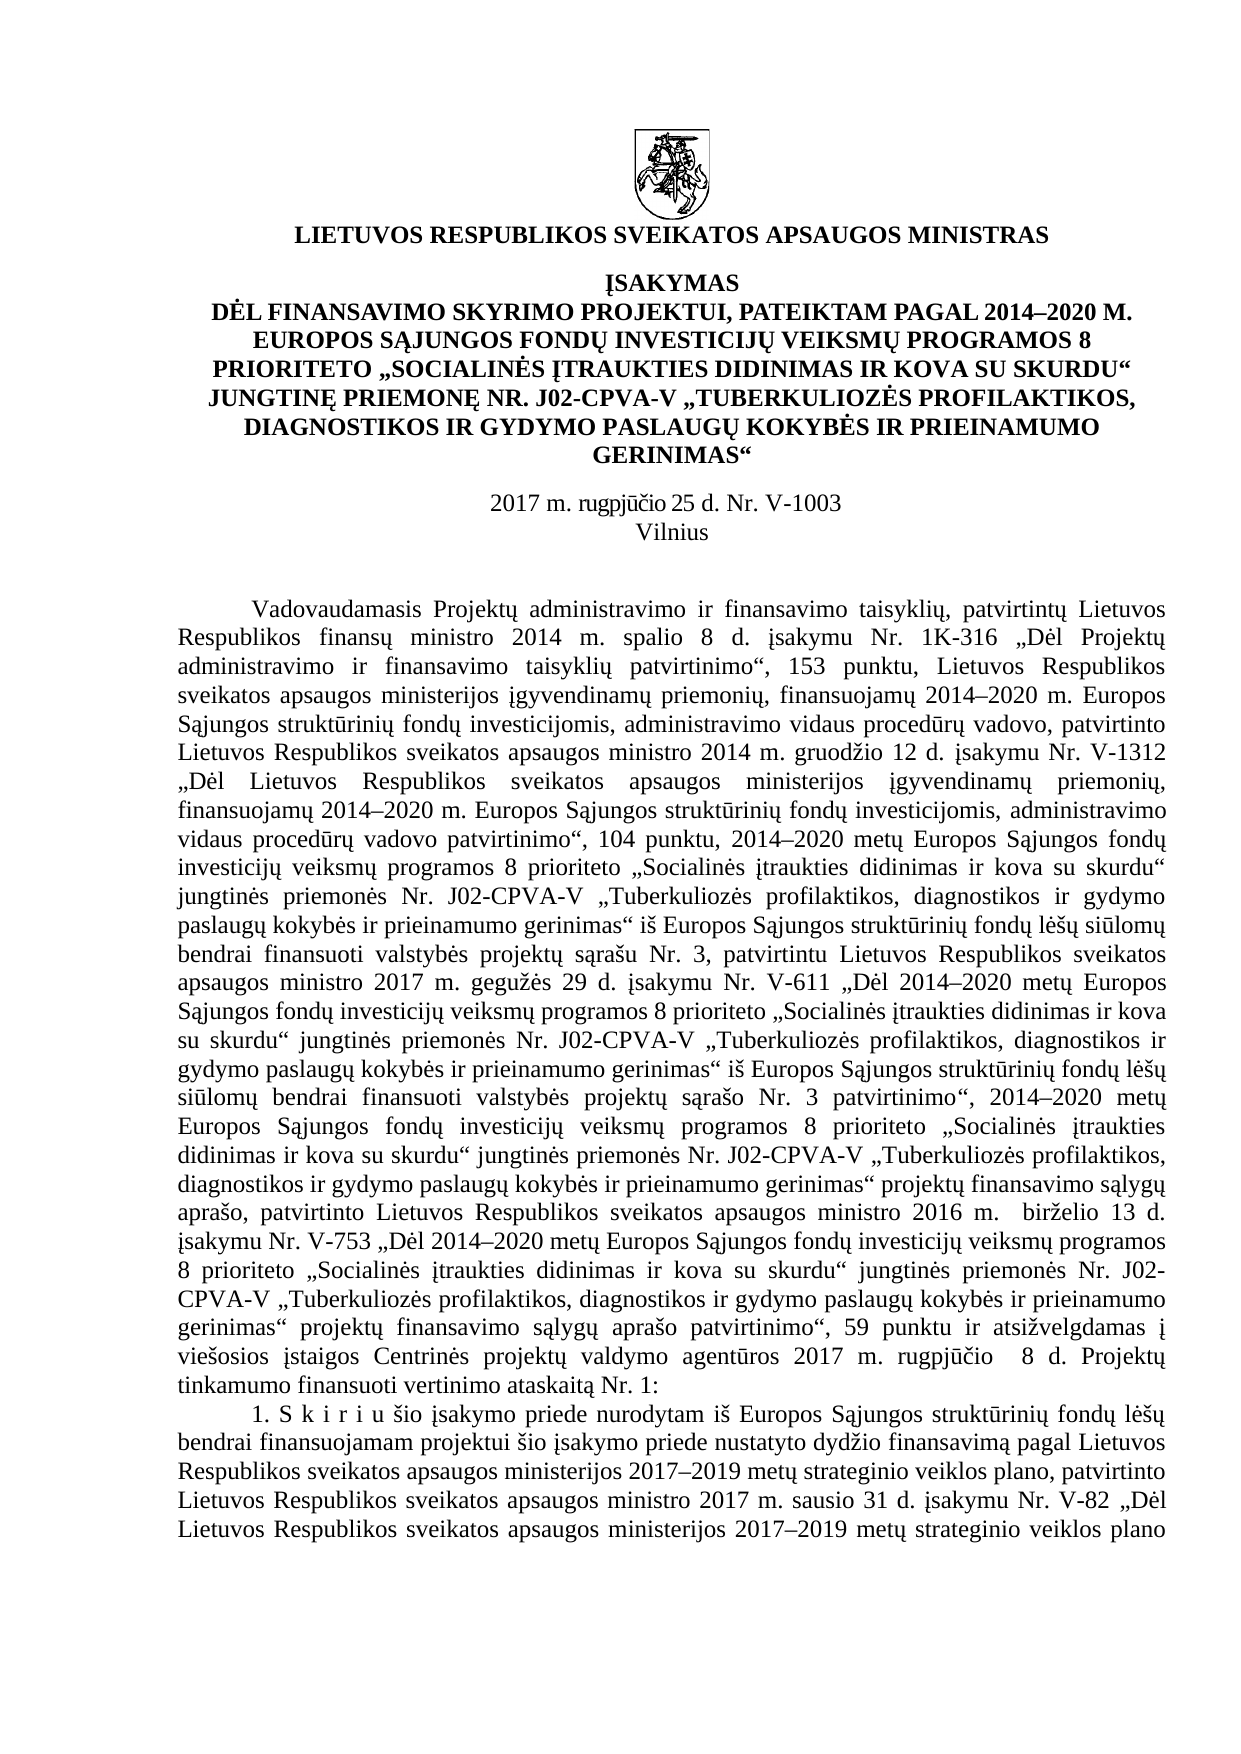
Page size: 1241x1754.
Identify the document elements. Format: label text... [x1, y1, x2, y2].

text 1. S k i r i u šio įsakymo priede nurodytam iš Europos Sąjungos struktūrinių fondų lėšų bendrai finansuojamam projektui šio įsakymo priede nustatyto dydžio finansavimą pagal Lietuvos Respublikos sveikatos apsaugos ministerijos 2017–2019 metų strateginio veiklos plano, patvirtinto Lietuvos Respublikos sveikatos apsaugos ministro 2017 m. sausio 31 d. įsakymu Nr. V-82 „Dėl Lietuvos Respublikos sveikatos apsaugos ministerijos 2017–2019 metų strateginio veiklos plano [177, 1399, 1167, 1542]
text ĮSAKYMAS [177, 268, 1167, 297]
text LIETUVOS RESPUBLIKOS SVEIKATOS APSAUGOS MINISTRAS [177, 220, 1167, 249]
text DĖL FINANSAVIMO SKYRIMO PROJEKTUI, PATEIKTAM PAGAL 2014–2020 M. EUROPOS SĄJUNGOS FONDŲ INVESTICIJŲ VEIKSMŲ PROGRAMOS 8 PRIORITETO „SOCIALINĖS ĮTRAUKTIES DIDINIMAS IR KOVA SU SKURDU“ JUNGTINĘ PRIEMONĘ NR. J02-CPVA-V „TUBERKULIOZĖS PROFILAKTIKOS, DIAGNOSTIKOS IR GYDYMO PASLAUGŲ KOKYBĖS IR PRIEINAMUMO GERINIMAS“ [177, 297, 1167, 469]
text 2017 m. rugpjūčio 25 d. Nr. V-1003 [177, 488, 1167, 517]
text Vadovaudamasis Projektų administravimo ir finansavimo taisyklių, patvirtintų Lietuvos Respublikos finansų ministro 2014 m. spalio 8 d. įsakymu Nr. 1K-316 „Dėl Projektų administravimo ir finansavimo taisyklių patvirtinimo“, 153 punktu, Lietuvos Respublikos sveikatos apsaugos ministerijos įgyvendinamų priemonių, finansuojamų 2014–2020 m. Europos Sąjungos struktūrinių fondų investicijomis, administravimo vidaus procedūrų vadovo, patvirtinto Lietuvos Respublikos sveikatos apsaugos ministro 2014 m. gruodžio 12 d. įsakymu Nr. V-1312 „Dėl Lietuvos Respublikos sveikatos apsaugos ministerijos įgyvendinamų priemonių, finansuojamų 2014–2020 m. Europos Sąjungos struktūrinių fondų investicijomis, administravimo vidaus procedūrų vadovo patvirtinimo“, 104 punktu, 2014–2020 metų Europos Sąjungos fondų investicijų veiksmų programos 8 prioriteto „Socialinės įtraukties didinimas ir kova su skurdu“ jungtinės priemonės Nr. J02-CPVA-V „Tuberkuliozės profilaktikos, diagnostikos ir gydymo paslaugų kokybės ir prieinamumo gerinimas“ iš Europos Sąjungos struktūrinių fondų lėšų siūlomų bendrai finansuoti valstybės projektų sąrašu Nr. 3, patvirtintu Lietuvos Respublikos sveikatos apsaugos ministro 2017 m. gegužės 29 d. įsakymu Nr. V-611 „Dėl 2014–2020 metų Europos Sąjungos fondų investicijų veiksmų programos 8 prioriteto „Socialinės įtraukties didinimas ir kova su skurdu“ jungtinės priemonės Nr. J02-CPVA-V „Tuberkuliozės profilaktikos, diagnostikos ir gydymo paslaugų kokybės ir prieinamumo gerinimas“ iš Europos Sąjungos struktūrinių fondų lėšų siūlomų bendrai finansuoti valstybės projektų sąrašo Nr. 3 patvirtinimo“, 2014–2020 metų Europos Sąjungos fondų investicijų veiksmų programos 8 prioriteto „Socialinės įtraukties didinimas ir kova su skurdu“ jungtinės priemonės Nr. J02-CPVA-V „Tuberkuliozės profilaktikos, diagnostikos ir gydymo paslaugų kokybės ir prieinamumo gerinimas“ projektų finansavimo sąlygų aprašo, patvirtinto Lietuvos Respublikos sveikatos apsaugos ministro 2016 m. birželio 13 d. įsakymu Nr. V-753 „Dėl 2014–2020 metų Europos Sąjungos fondų investicijų veiksmų programos 8 prioriteto „Socialinės įtraukties didinimas ir kova su skurdu“ jungtinės priemonės Nr. J02-CPVA-V „Tuberkuliozės profilaktikos, diagnostikos ir gydymo paslaugų kokybės ir prieinamumo gerinimas“ projektų finansavimo sąlygų aprašo patvirtinimo“, 59 punktu ir atsižvelgdamas į viešosios įstaigos Centrinės projektų valdymo agentūros 2017 m. rugpjūčio 8 d. Projektų tinkamumo finansuoti vertinimo ataskaitą Nr. 1: [177, 594, 1167, 1399]
text Vilnius [177, 517, 1167, 546]
